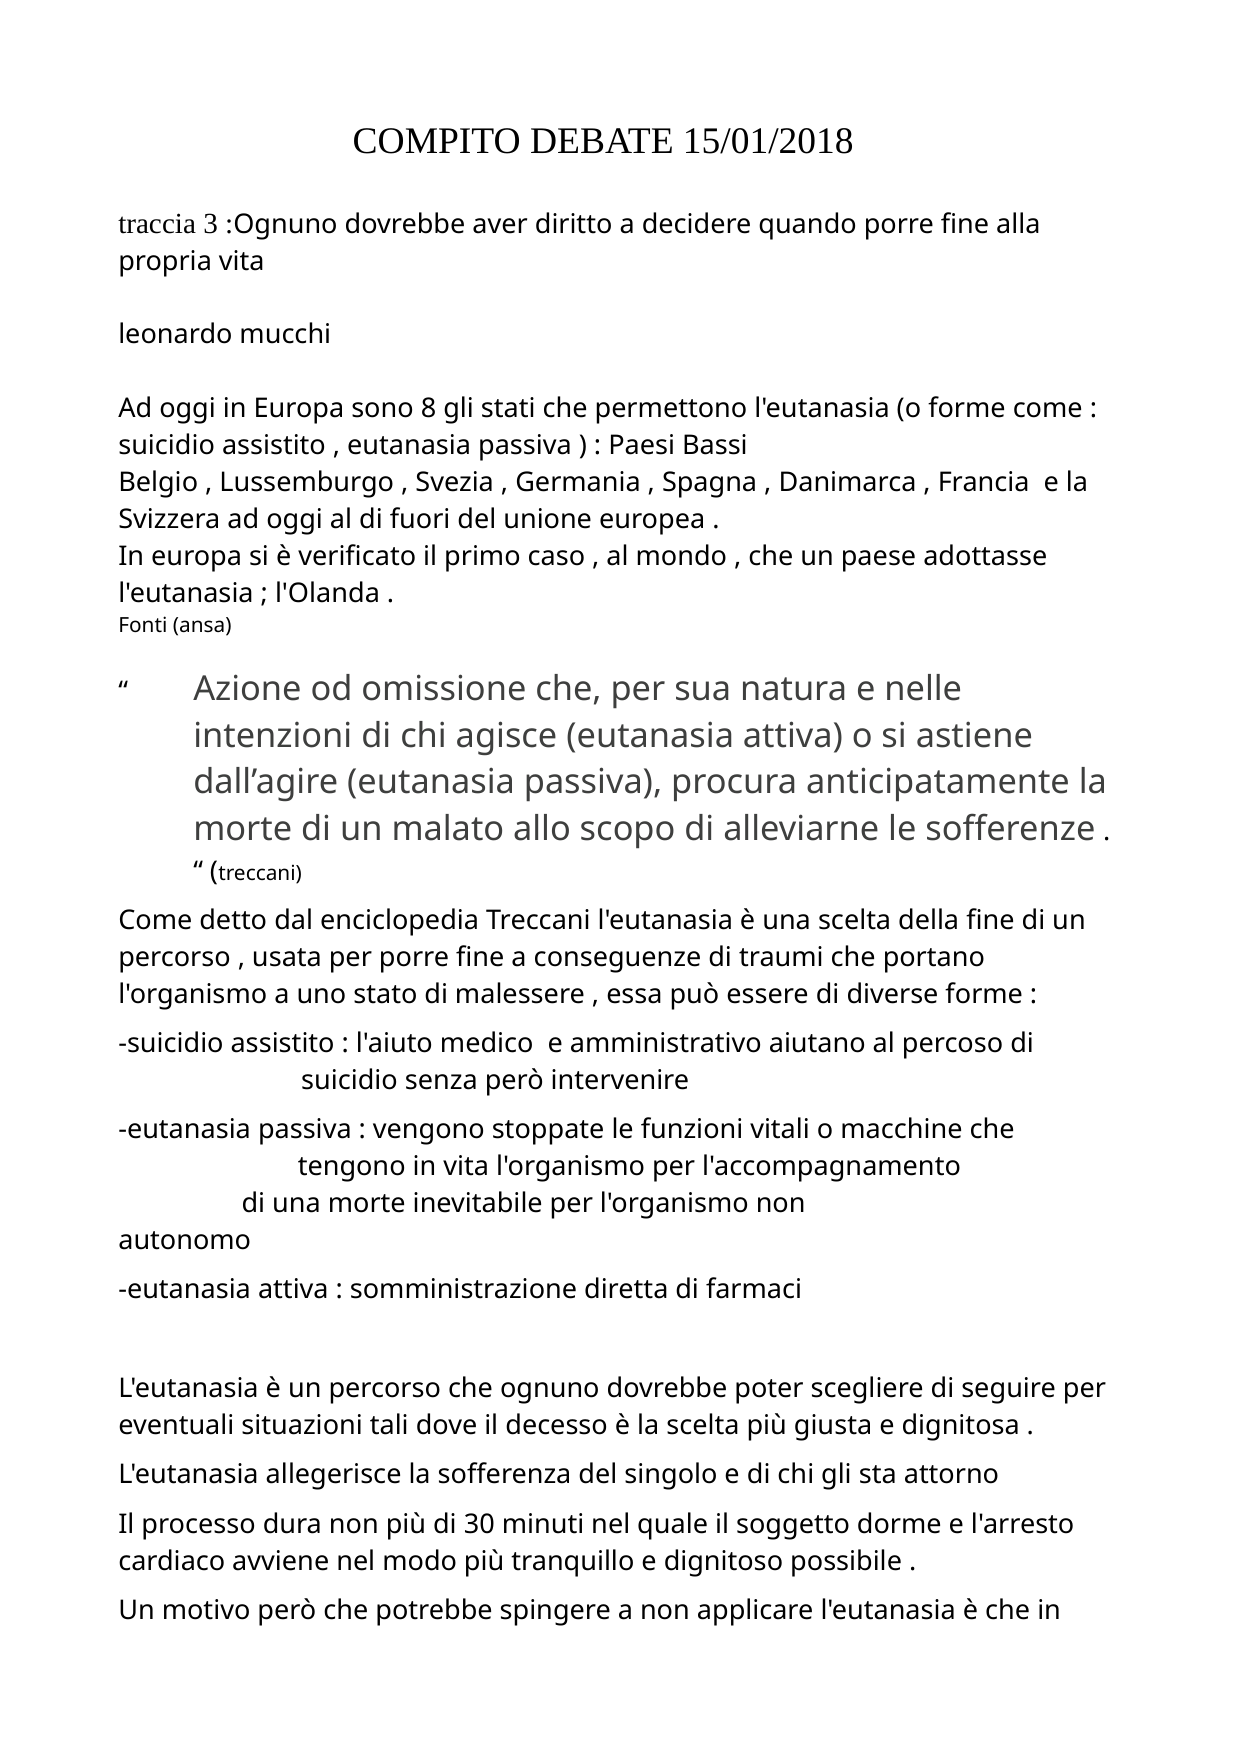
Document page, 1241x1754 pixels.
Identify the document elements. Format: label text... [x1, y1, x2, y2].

text -eutanasia passiva : vengono stoppate le funzioni vitali o macchine che tengono in vita l'organismo per l'accompagnamento di una morte inevitabile per l'organismo non autonomo [118, 1110, 1122, 1257]
text Fonti (ansa) [118, 610, 1122, 638]
text Un motivo però che potrebbe spingere a non applicare l'eutanasia è che in [118, 1590, 1122, 1627]
text Belgio , Lussemburgo , Svezia , Germania , Spagna , Danimarca , Francia e la Svizzera ad oggi al di fuori del unione europea . [118, 462, 1122, 536]
text Il processo dura non più di 30 minuti nel quale il soggetto dorme e l'arresto cardiaco avviene nel modo più tranquillo e dignitoso possibile . [118, 1504, 1122, 1578]
text L'eutanasia allegerisce la sofferenza del singolo e di chi gli sta attorno [118, 1455, 1122, 1492]
subtitle “ Azione od omissione che, per sua natura e nelle intenzioni di chi agisce (eutanasia attiva) o si astiene dall’agire (eutanasia passiva), procura anticipatamente la morte di un malato allo scopo di alleviarne le sofferenze . “ (treccani) [118, 663, 1122, 888]
text traccia 3 :Ognuno dovrebbe aver diritto a decidere quando porre fine alla propria vita [118, 204, 1122, 278]
text leonardo mucchi [118, 315, 1122, 352]
text Come detto dal enciclopedia Treccani l'eutanasia è una scelta della fine di un percorso , usata per porre fine a conseguenze di traumi che portano l'organismo a uno stato di malessere , essa può essere di diverse forme : [118, 900, 1122, 1011]
text L'eutanasia è un percorso che ognuno dovrebbe poter scegliere di seguire per eventuali situazioni tali dove il decesso è la scelta più giusta e dignitosa . [118, 1368, 1122, 1442]
text In europa si è verificato il primo caso , al mondo , che un paese adottasse l'eutanasia ; l'Olanda . [118, 536, 1122, 610]
text Ad oggi in Europa sono 8 gli stati che permettono l'eutanasia (o forme come : suicidio assistito , eutanasia passiva ) : Paesi Bassi [118, 389, 1122, 462]
text COMPITO DEBATE 15/01/2018 [118, 118, 1122, 161]
text -suicidio assistito : l'aiuto medico e amministrativo aiutano al percoso di suicidio senza però intervenire [118, 1023, 1122, 1097]
text -eutanasia attiva : somministrazione diretta di farmaci [118, 1270, 1122, 1307]
